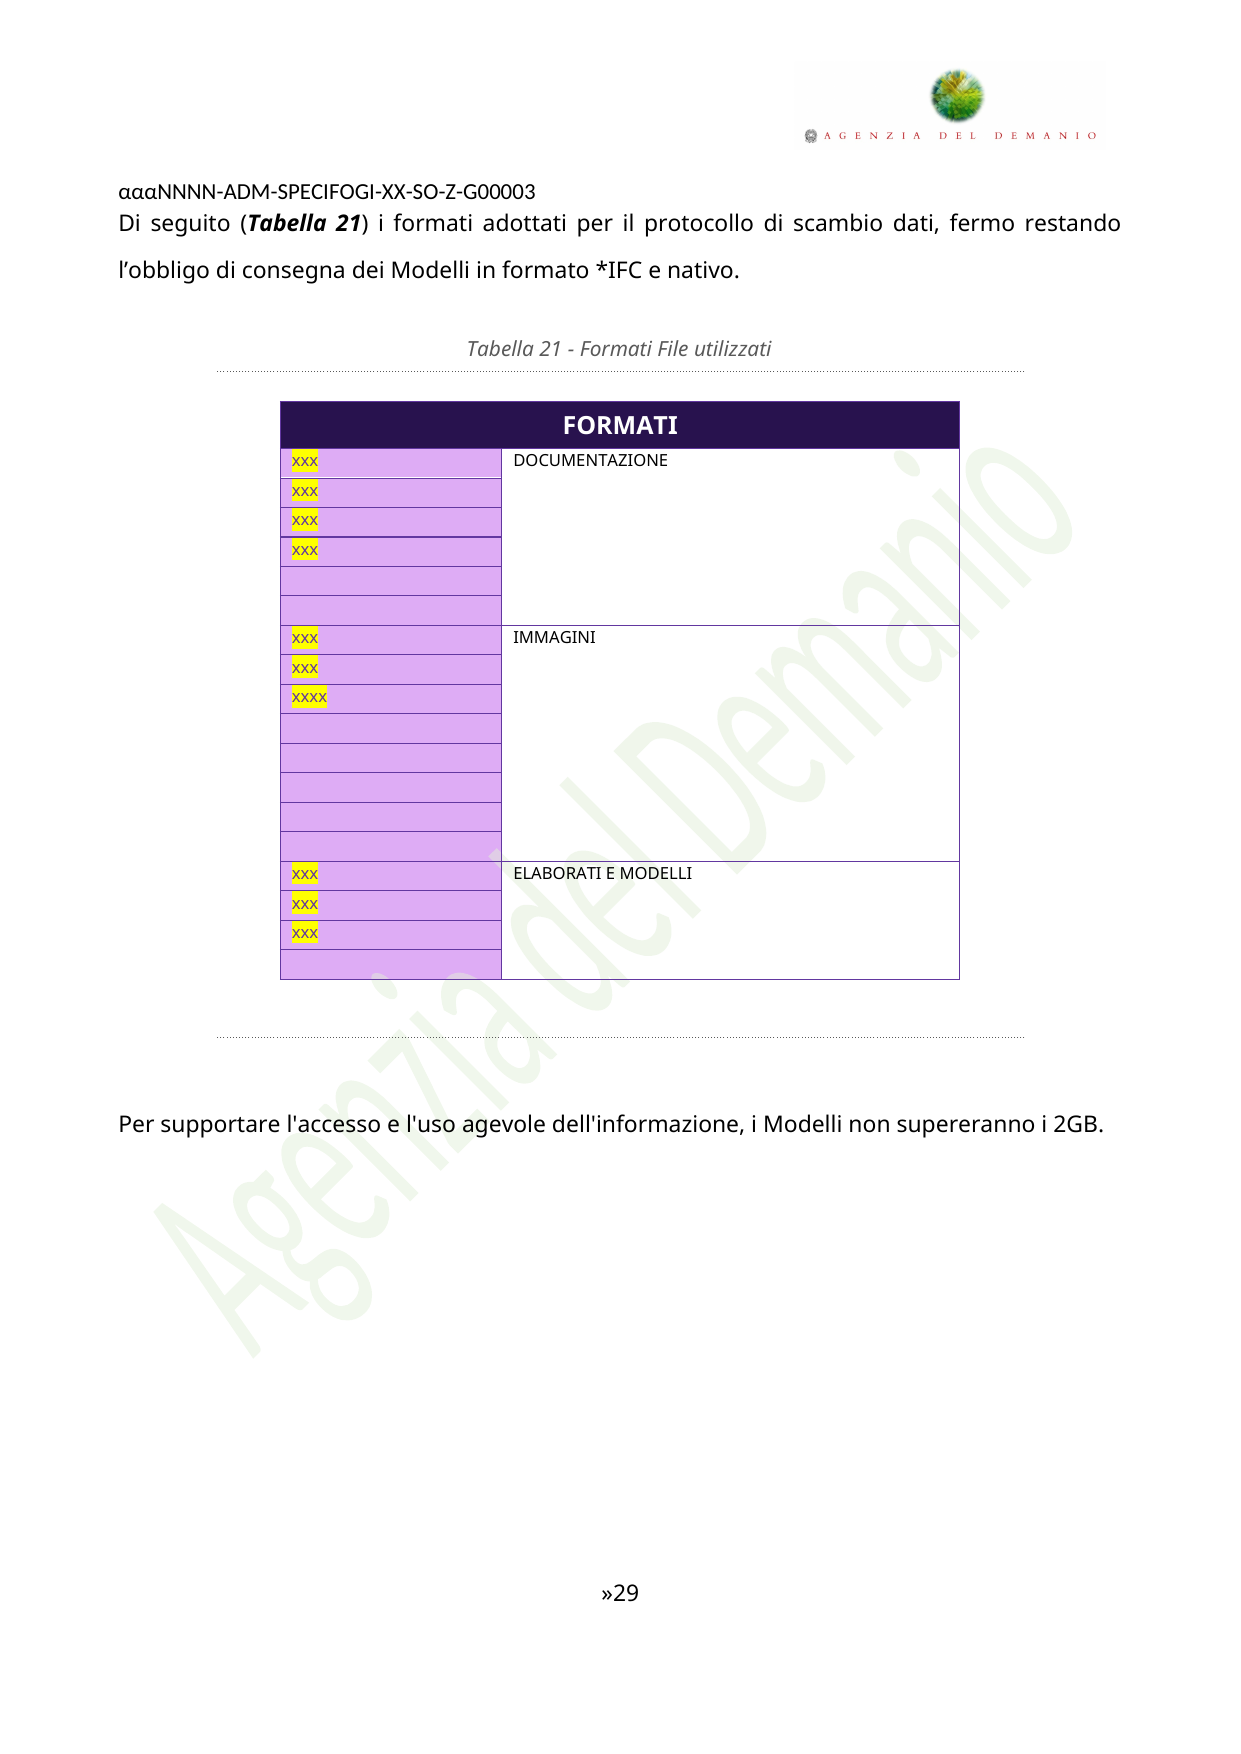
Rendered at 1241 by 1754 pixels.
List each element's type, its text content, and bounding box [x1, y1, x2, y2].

table_cell xxx [281, 862, 501, 890]
table_cell xxx [281, 921, 501, 949]
table_cell xxx [281, 449, 501, 477]
table_cell ELABORATI E MODELLI [578, 865, 617, 905]
table_cell xxx [281, 538, 501, 566]
text Tabella 21 - Formati File utilizzati [216, 334, 1024, 372]
table_header FORMATI [281, 402, 959, 448]
table_cell xxx [281, 891, 501, 920]
table_cell [281, 773, 501, 802]
table_cell [281, 567, 501, 595]
table_cell ELABORATI E MODELLI [502, 872, 544, 979]
table_cell xxx [281, 508, 501, 536]
table_cell [281, 744, 501, 772]
table_cell DOCUMENTAZIONE [502, 449, 959, 625]
table_cell IMMAGINI [502, 626, 959, 861]
text Per supportare l'accesso e l'uso agevole dell'informazione, i Modelli non supereranno i 2GB. [474, 1108, 1122, 1139]
table_cell xxxx [281, 685, 501, 713]
table_cell xxx [281, 655, 501, 684]
table_cell [281, 596, 501, 625]
table_cell [281, 714, 501, 743]
table_cell [281, 832, 501, 861]
table_cell ELABORATI E MODELLI [512, 862, 959, 979]
text Per supportare l'accesso e l'uso agevole dell'informazione, i Modelli non supereranno i 2GB. [118, 1108, 346, 1139]
table_cell [281, 950, 501, 979]
table_cell xxx [281, 479, 501, 507]
table_cell [281, 803, 501, 831]
text Di seguito (Tabella 21) i formati adottati per il protocollo di scambio dati, fermo restando l’obbligo di consegna dei Modelli in formato *IFC e nativo. [118, 207, 1122, 285]
table_cell ELABORATI E MODELLI [527, 917, 600, 979]
table_cell xxx [281, 626, 501, 654]
